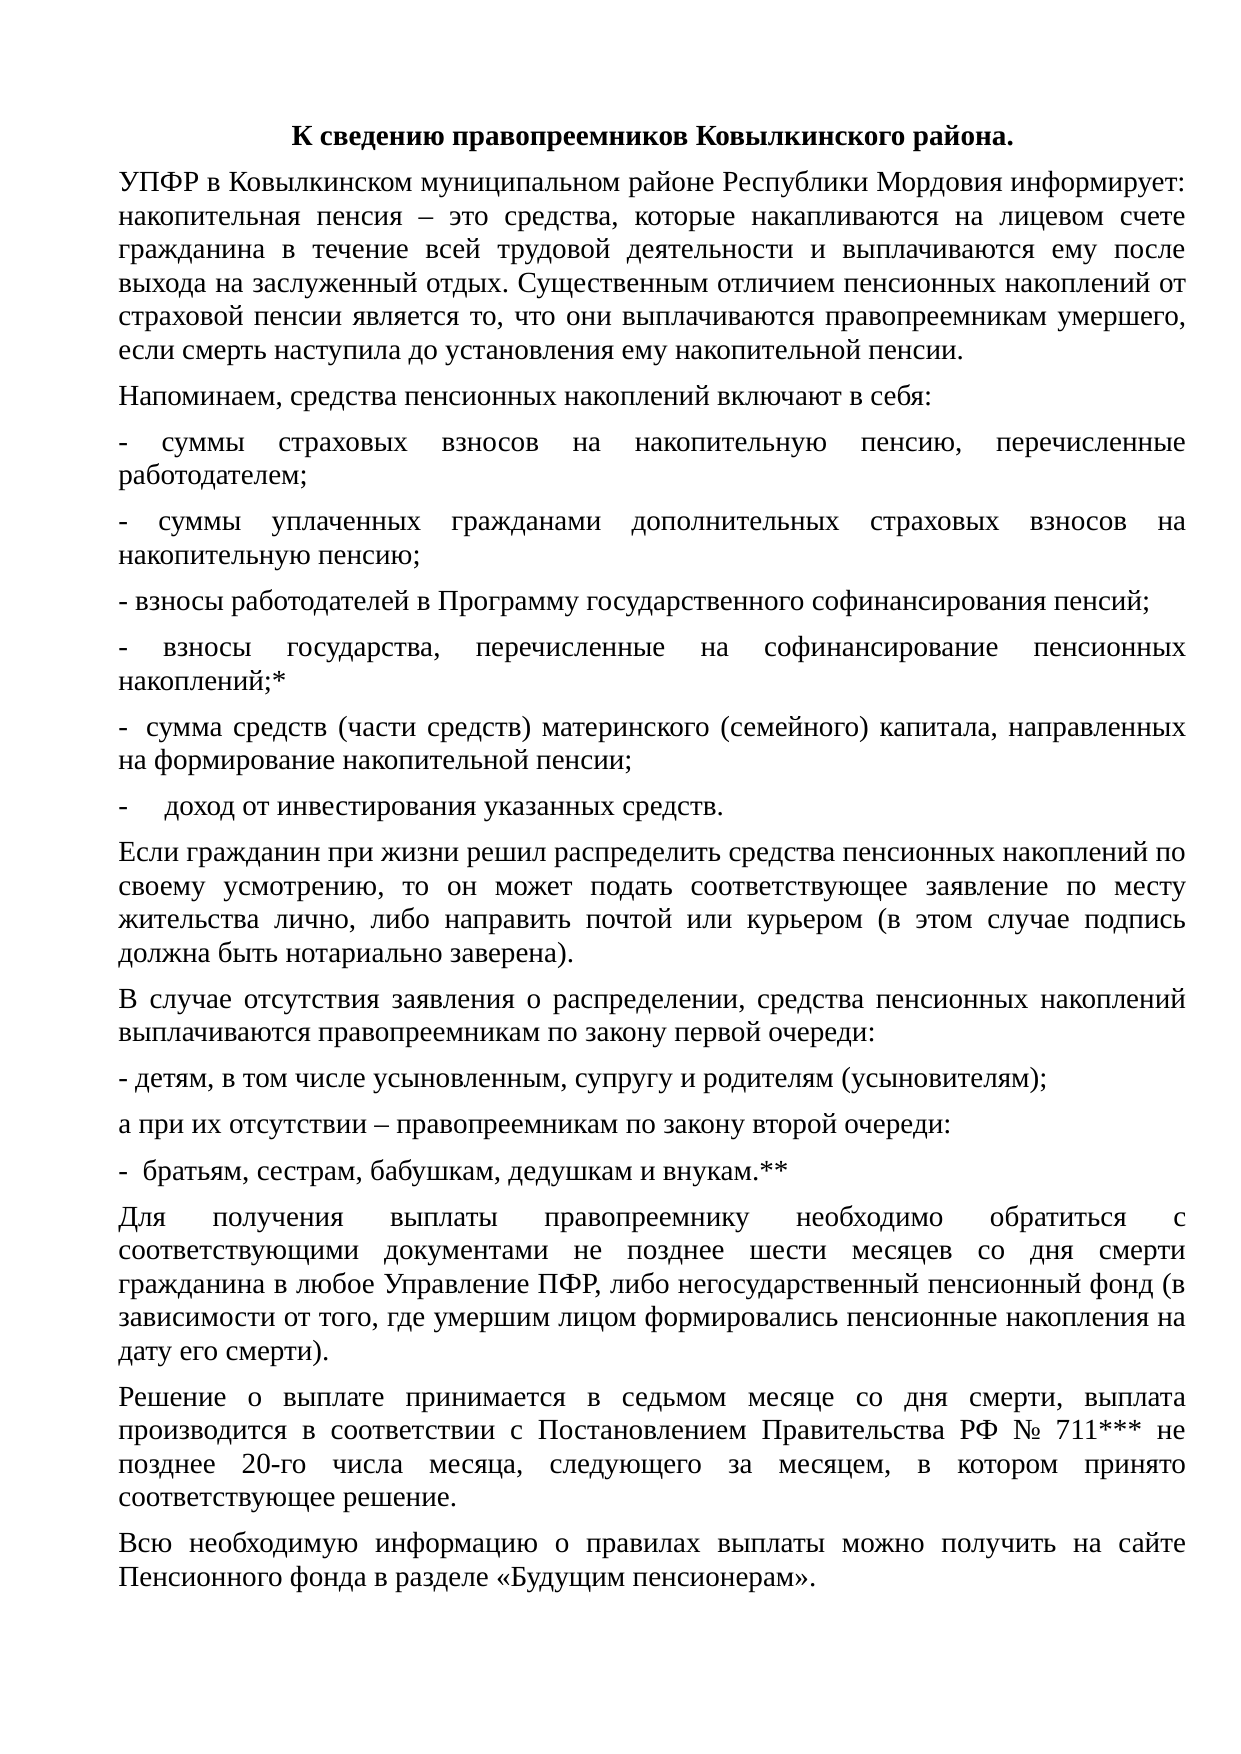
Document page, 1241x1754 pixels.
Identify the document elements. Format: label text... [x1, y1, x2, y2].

text Напоминаем, средства пенсионных накоплений включают в себя: [118, 378, 1187, 411]
text К сведению правопреемников Ковылкинского района. [118, 118, 1187, 152]
text УПФР в Ковылкинском муниципальном районе Республики Мордовия информирует: накопительная пенсия – это средства, которые накапливаются на лицевом счете гражданина в течение всей трудовой деятельности и выплачиваются ему после выхода на заслуженный отдых. Существенным отличием пенсионных накоплений от страховой пенсии является то, что они выплачиваются правопреемникам умершего, если смерть наступила до установления ему накопительной пенсии. [118, 164, 1187, 365]
text В случае отсутствия заявления о распределении, средства пенсионных накоплений выплачиваются правопреемникам по закону первой очереди: [118, 981, 1187, 1048]
text - сумма средств (части средств) материнского (семейного) капитала, направленных на формирование накопительной пенсии; [118, 709, 1187, 776]
text Всю необходимую информацию о правилах выплаты можно получить на сайте Пенсионного фонда в разделе «Будущим пенсионерам». [118, 1526, 1187, 1593]
text - доход от инвестирования указанных средств. [118, 788, 1187, 822]
text Решение о выплате принимается в седьмом месяце со дня смерти, выплата производится в соответствии с Постановлением Правительства РФ № 711*** не позднее 20-го числа месяца, следующего за месяцем, в котором принято соответствующее решение. [118, 1379, 1187, 1513]
text Для получения выплаты правопреемнику необходимо обратиться с соответствующими документами не позднее шести месяцев со дня смерти гражданина в любое Управление ПФР, либо негосударственный пенсионный фонд (в зависимости от того, где умершим лицом формировались пенсионные накопления на дату его смерти). [118, 1199, 1187, 1366]
text - суммы страховых взносов на накопительную пенсию, перечисленные работодателем; [118, 424, 1187, 491]
text - взносы государства, перечисленные на софинансирование пенсионных накоплений;* [118, 629, 1187, 696]
text - суммы уплаченных гражданами дополнительных страховых взносов на накопительную пенсию; [118, 503, 1187, 571]
text - взносы работодателей в Программу государственного софинансирования пенсий; [118, 583, 1187, 617]
text - детям, в том числе усыновленным, супругу и родителям (усыновителям); [118, 1061, 1187, 1094]
text Если гражданин при жизни решил распределить средства пенсионных накоплений по своему усмотрению, то он может подать соответствующее заявление по месту жительства лично, либо направить почтой или курьером (в этом случае подпись должна быть нотариально заверена). [118, 834, 1187, 968]
text - братьям, сестрам, бабушкам, дедушкам и внукам.** [118, 1153, 1187, 1186]
text а при их отсутствии – правопреемникам по закону второй очереди: [118, 1107, 1187, 1140]
